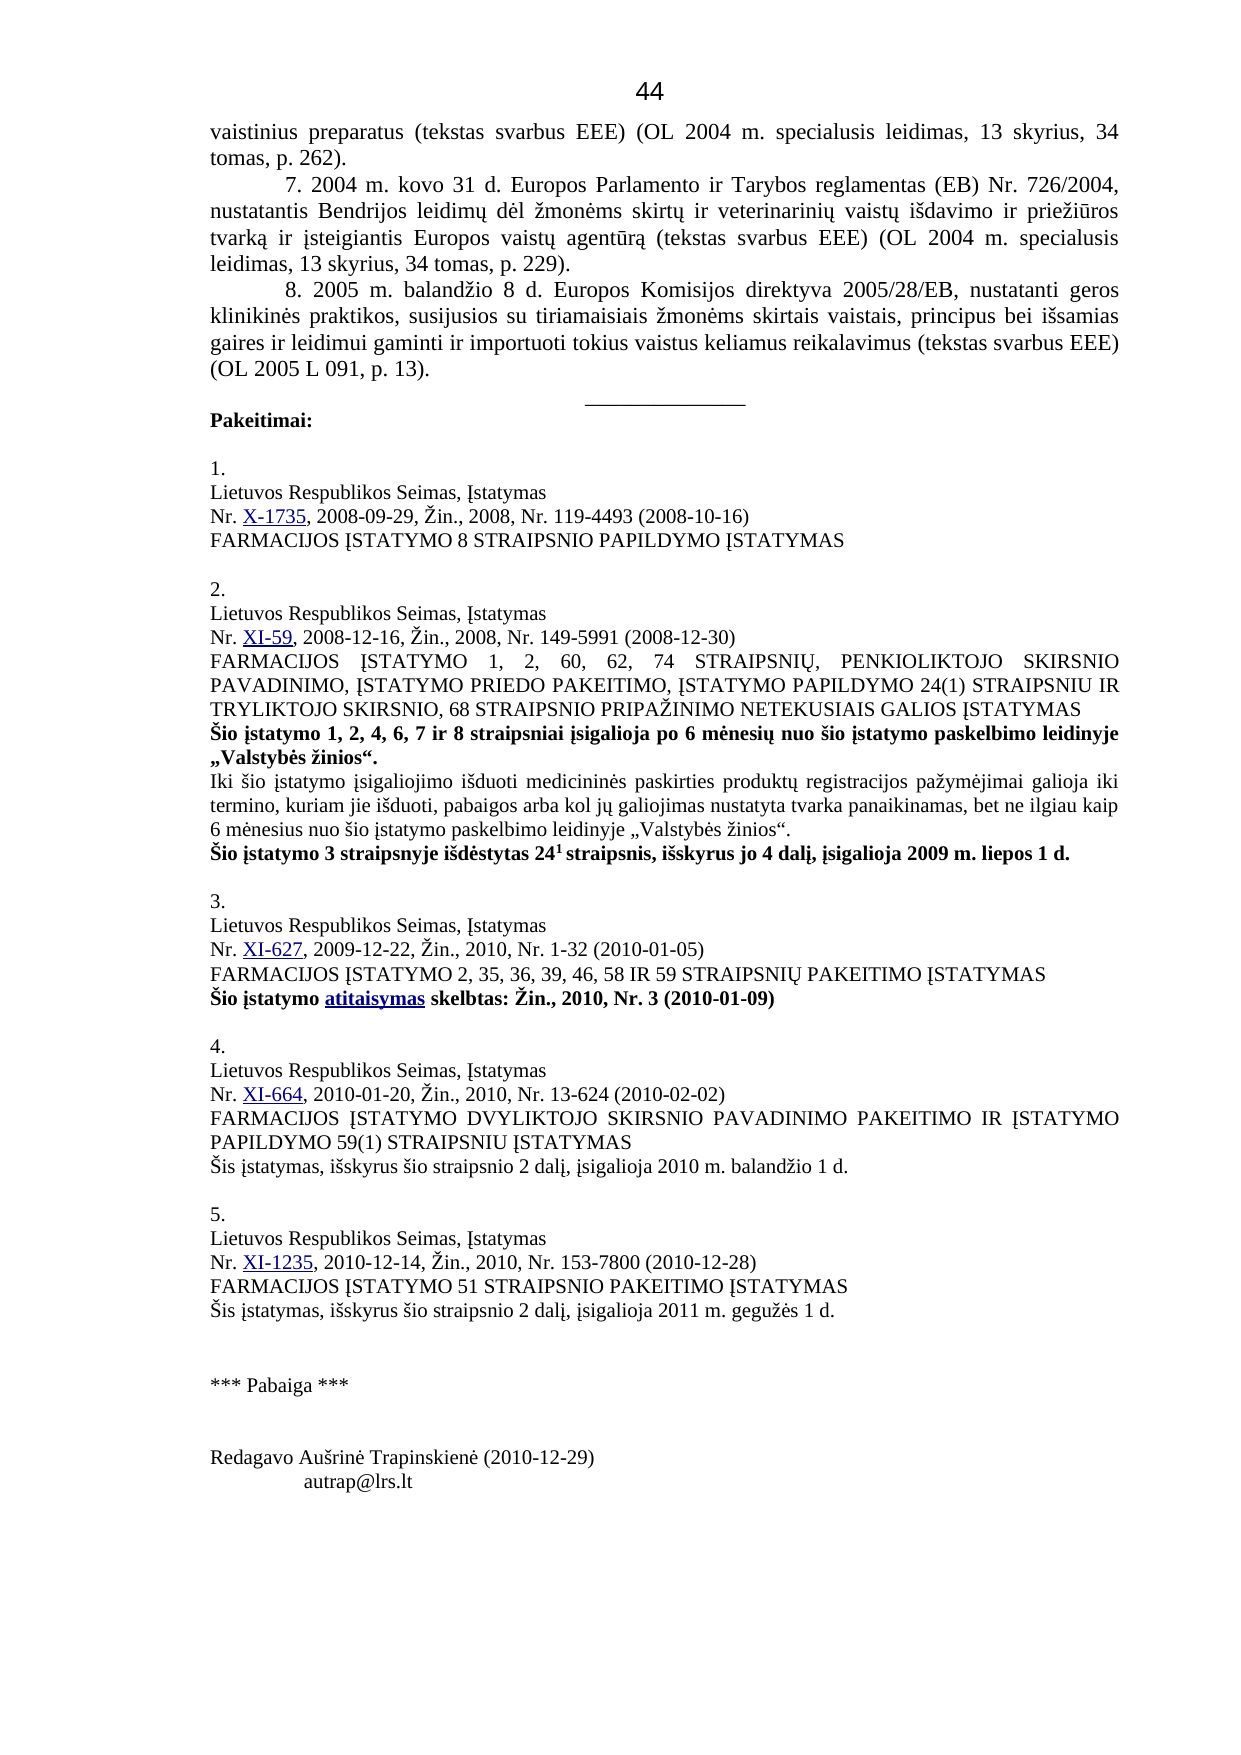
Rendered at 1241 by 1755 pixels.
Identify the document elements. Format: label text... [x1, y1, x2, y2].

text 7. 2004 m. kovo 31 d. Europos Parlamento ir Tarybos reglamentas (EB) Nr. 726/2004, nustatantis Bendrijos leidimų dėl žmonėms skirtų ir veterinarinių vaistų išdavimo ir priežiūros tvarką ir įsteigiantis Europos vaistų agentūrą (tekstas svarbus EEE) (OL 2004 m. specialusis leidimas, 13 skyrius, 34 tomas, p. 229). [210, 171, 1120, 276]
text Šio įstatymo atitaisymas skelbtas: Žin., 2010, Nr. 3 (2010-01-09) [210, 986, 1120, 1009]
text *** Pabaiga *** [210, 1373, 1120, 1397]
text Lietuvos Respublikos Seimas, Įstatymas [210, 1058, 1120, 1082]
text vaistinius preparatus (tekstas svarbus EEE) (OL 2004 m. specialusis leidimas, 13 skyrius, 34 tomas, p. 262). [210, 118, 1120, 171]
text Pakeitimai: [210, 408, 1120, 432]
subtitle Iki šio įstatymo įsigaliojimo išduoti medicininės paskirties produktų registracijos pažymėjimai galioja iki termino, kuriam jie išduoti, pabaigos arba kol jų galiojimas nustatyta tvarka panaikinamas, bet ne ilgiau kaip 6 mėnesius nuo šio įstatymo paskelbimo leidinyje „Valstybės žinios“. [210, 769, 1120, 841]
text 4. [210, 1034, 1120, 1058]
text Nr. X-1735, 2008-09-29, Žin., 2008, Nr. 119-4493 (2008-10-16) [210, 504, 1120, 528]
text Šio įstatymo 3 straipsnyje išdėstytas 241 straipsnis, išskyrus jo 4 dalį, įsigalioja 2009 m. liepos 1 d. [210, 841, 1120, 865]
text FARMACIJOS ĮSTATYMO 1, 2, 60, 62, 74 STRAIPSNIŲ, PENKIOLIKTOJO SKIRSNIO PAVADINIMO, ĮSTATYMO PRIEDO PAKEITIMO, ĮSTATYMO PAPILDYMO 24(1) STRAIPSNIU IR TRYLIKTOJO SKIRSNIO, 68 STRAIPSNIO PRIPAŽINIMO NETEKUSIAIS GALIOS ĮSTATYMAS [210, 649, 1120, 721]
text Nr. XI-59, 2008-12-16, Žin., 2008, Nr. 149-5991 (2008-12-30) [210, 624, 1120, 649]
text FARMACIJOS ĮSTATYMO DVYLIKTOJO SKIRSNIO PAVADINIMO PAKEITIMO IR ĮSTATYMO PAPILDYMO 59(1) STRAIPSNIU ĮSTATYMAS [210, 1106, 1120, 1154]
text Redagavo Aušrinė Trapinskienė (2010-12-29) [210, 1445, 1120, 1469]
text FARMACIJOS ĮSTATYMO 51 STRAIPSNIO PAKEITIMO ĮSTATYMAS [210, 1274, 1120, 1298]
text Lietuvos Respublikos Seimas, Įstatymas [210, 480, 1120, 504]
text Šis įstatymas, išskyrus šio straipsnio 2 dalį, įsigalioja 2011 m. gegužės 1 d. [210, 1298, 1120, 1322]
text Lietuvos Respublikos Seimas, Įstatymas [210, 1226, 1120, 1250]
text ______________ [210, 382, 1120, 408]
text Šis įstatymas, išskyrus šio straipsnio 2 dalį, įsigalioja 2010 m. balandžio 1 d. [210, 1154, 1120, 1178]
subtitle Šio įstatymo 1, 2, 4, 6, 7 ir 8 straipsniai įsigalioja po 6 mėnesių nuo šio įstatymo paskelbimo leidinyje „Valstybės žinios“. [210, 721, 1120, 769]
text Lietuvos Respublikos Seimas, Įstatymas [210, 601, 1120, 624]
text Nr. XI-664, 2010-01-20, Žin., 2010, Nr. 13-624 (2010-02-02) [210, 1082, 1120, 1106]
text FARMACIJOS ĮSTATYMO 2, 35, 36, 39, 46, 58 IR 59 STRAIPSNIŲ PAKEITIMO ĮSTATYMAS [210, 961, 1120, 986]
text 3. [210, 889, 1120, 913]
text 1. [210, 456, 1120, 480]
text autrap@lrs.lt [210, 1469, 1120, 1493]
text 5. [210, 1202, 1120, 1226]
text 2. [210, 576, 1120, 601]
text Nr. XI-1235, 2010-12-14, Žin., 2010, Nr. 153-7800 (2010-12-28) [210, 1250, 1120, 1274]
text Lietuvos Respublikos Seimas, Įstatymas [210, 913, 1120, 937]
text Nr. XI-627, 2009-12-22, Žin., 2010, Nr. 1-32 (2010-01-05) [210, 937, 1120, 961]
text 8. 2005 m. balandžio 8 d. Europos Komisijos direktyva 2005/28/EB, nustatanti geros klinikinės praktikos, susijusios su tiriamaisiais žmonėms skirtais vaistais, principus bei išsamias gaires ir leidimui gaminti ir importuoti tokius vaistus keliamus reikalavimus (tekstas svarbus EEE) (OL 2005 L 091, p. 13). [210, 276, 1120, 382]
text FARMACIJOS ĮSTATYMO 8 STRAIPSNIO PAPILDYMO ĮSTATYMAS [210, 528, 1120, 552]
